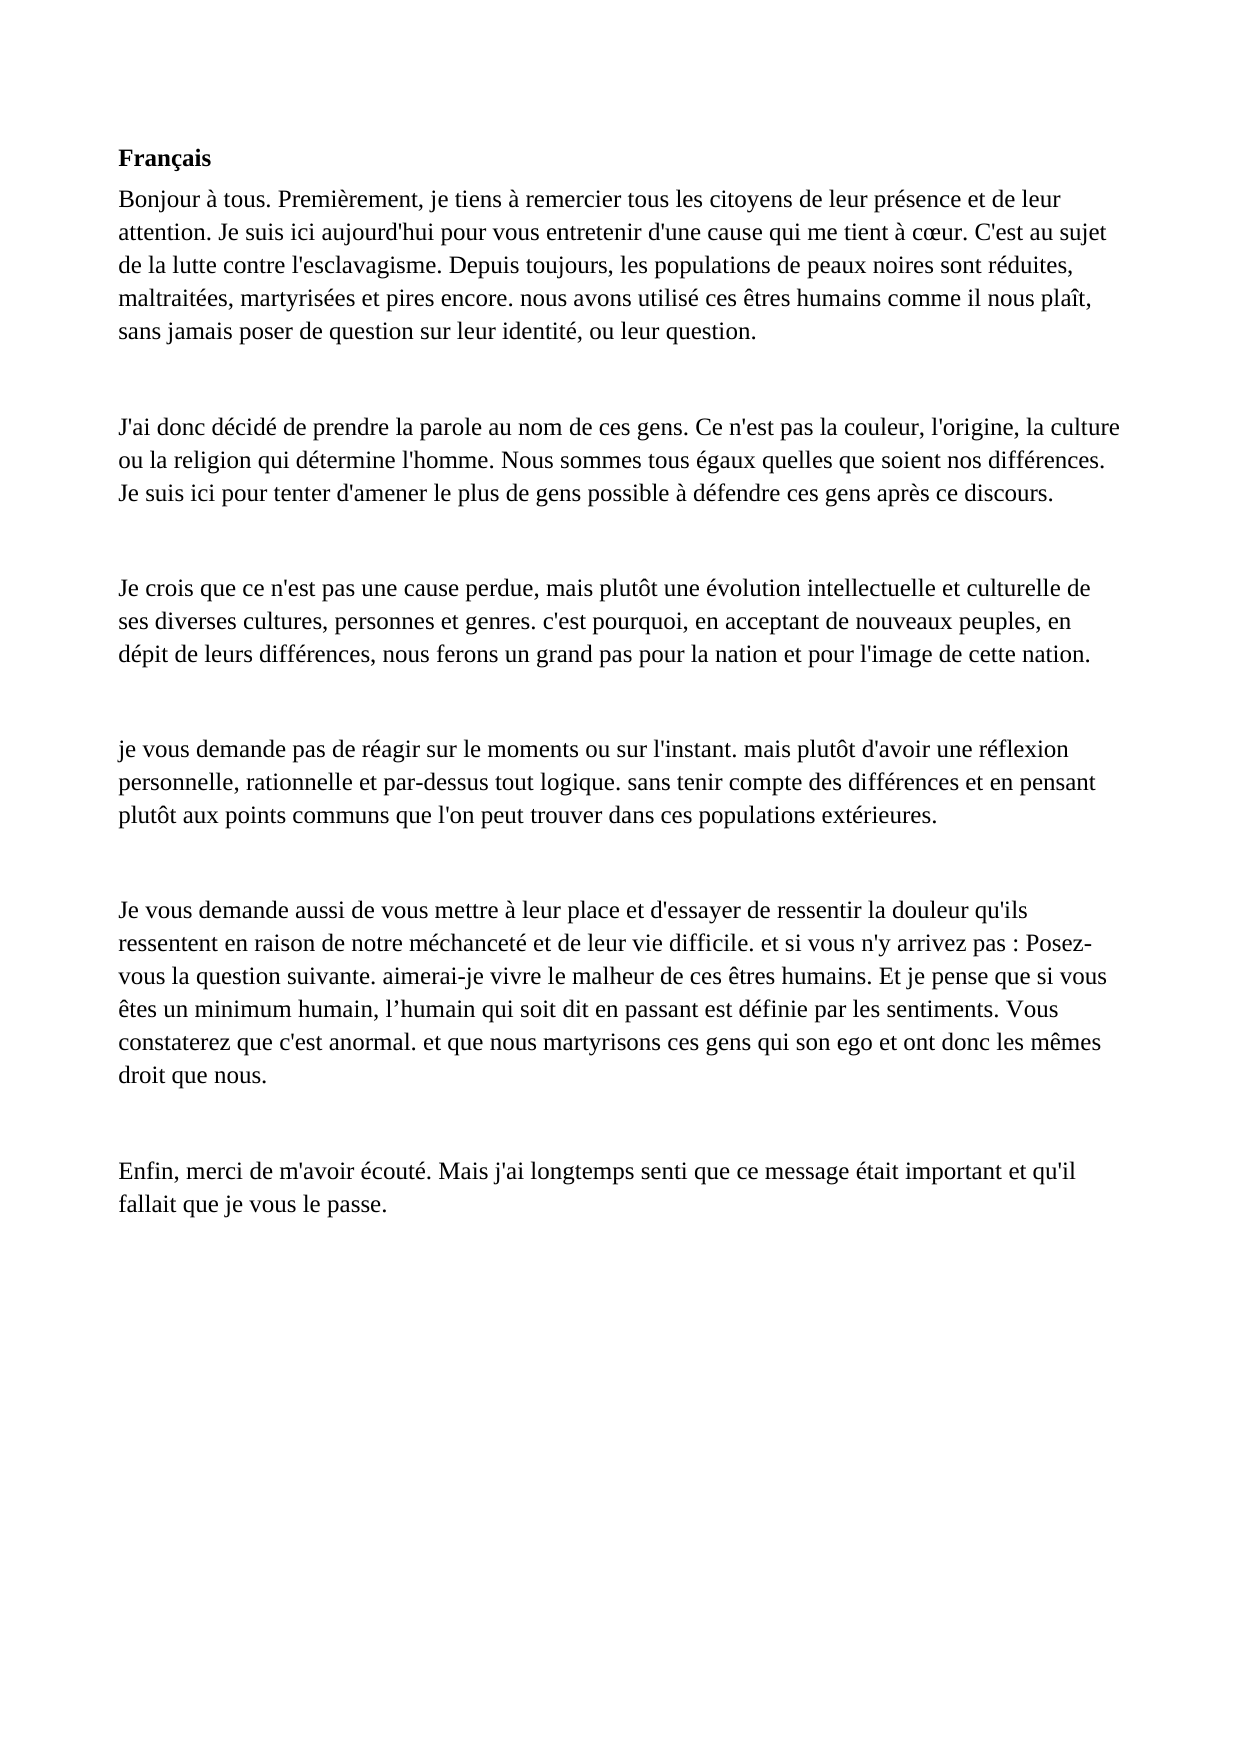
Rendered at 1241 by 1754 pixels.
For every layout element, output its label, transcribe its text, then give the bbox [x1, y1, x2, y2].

text Enfin, merci de m'avoir écouté. Mais j'ai longtemps senti que ce message était important et qu'il fallait que je vous le passe. [118, 1156, 1122, 1217]
subtitle Français [118, 143, 1122, 172]
text Je crois que ce n'est pas une cause perdue, mais plutôt une évolution intellectuelle et culturelle de ses diverses cultures, personnes et genres. c'est pourquoi, en acceptant de nouveaux peuples, en dépit de leurs différences, nous ferons un grand pas pour la nation et pour l'image de cette nation. [118, 573, 1122, 668]
text J'ai donc décidé de prendre la parole au nom de ces gens. Ce n'est pas la couleur, l'origine, la culture ou la religion qui détermine l'homme. Nous sommes tous égaux quelles que soient nos différences. Je suis ici pour tenter d'amener le plus de gens possible à défendre ces gens après ce discours. [118, 412, 1122, 506]
text Je vous demande aussi de vous mettre à leur place et d'essayer de ressentir la douleur qu'ils ressentent en raison de notre méchanceté et de leur vie difficile. et si vous n'y arrivez pas : Posez-vous la question suivante. aimerai-je vivre le malheur de ces êtres humains. Et je pense que si vous êtes un minimum humain, l’humain qui soit dit en passant est définie par les sentiments. Vous constaterez que c'est anormal. et que nous martyrisons ces gens qui son ego et ont donc les mêmes droit que nous. [118, 895, 1122, 1089]
text Bonjour à tous. Premièrement, je tiens à remercier tous les citoyens de leur présence et de leur attention. Je suis ici aujourd'hui pour vous entretenir d'une cause qui me tient à cœur. C'est au sujet de la lutte contre l'esclavagisme. Depuis toujours, les populations de peaux noires sont réduites, maltraitées, martyrisées et pires encore. nous avons utilisé ces êtres humains comme il nous plaît, sans jamais poser de question sur leur identité, ou leur question. [118, 184, 1122, 345]
text je vous demande pas de réagir sur le moments ou sur l'instant. mais plutôt d'avoir une réflexion personnelle, rationnelle et par-dessus tout logique. sans tenir compte des différences et en pensant plutôt aux points communs que l'on peut trouver dans ces populations extérieures. [118, 734, 1122, 829]
